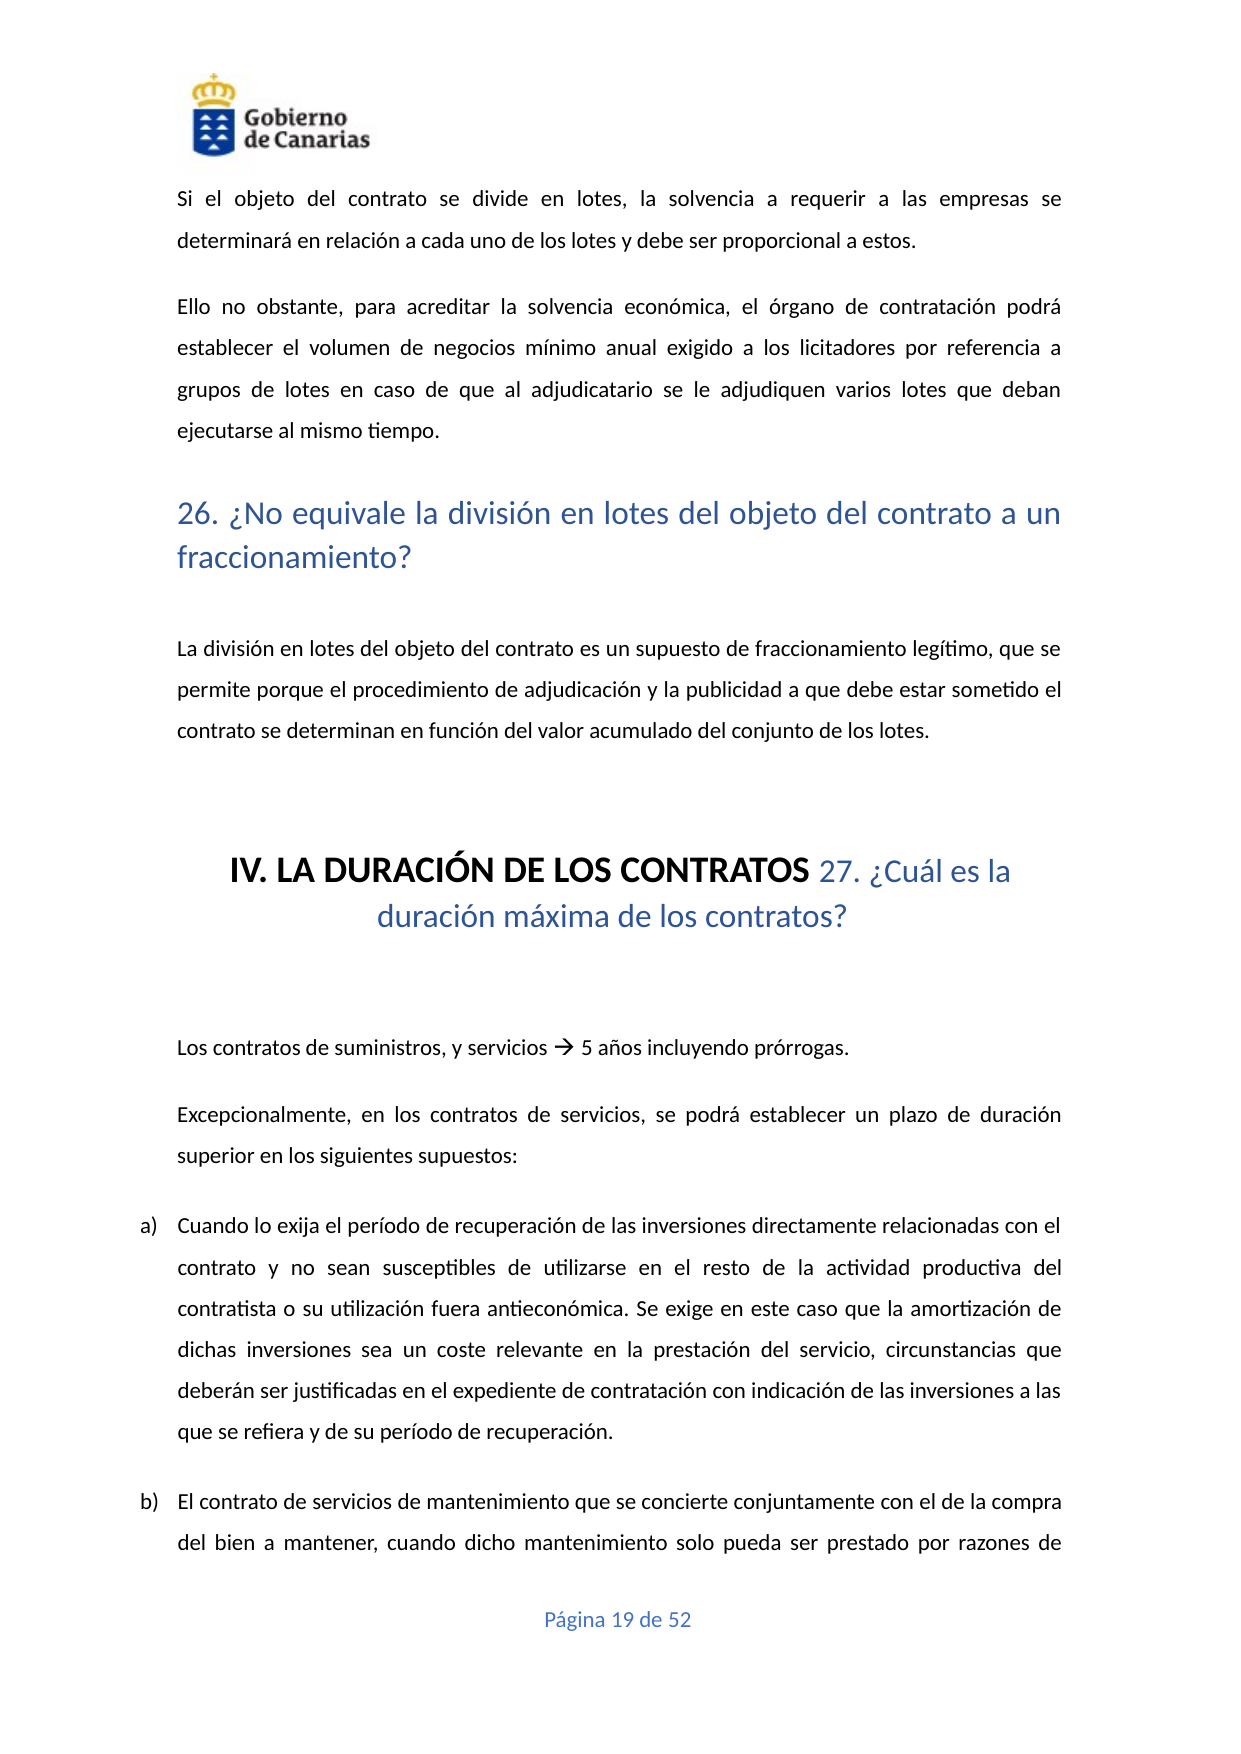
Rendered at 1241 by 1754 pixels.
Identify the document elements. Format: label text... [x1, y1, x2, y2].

text Excepcionalmente, en los contratos de servicios, se podrá establecer un plazo de duración superior en los siguientes supuestos: [177, 1100, 1063, 1169]
text Ello no obstante, para acreditar la solvencia económica, el órgano de contratación podrá establecer el volumen de negocios mínimo anual exigido a los licitadores por referencia a grupos de lotes en caso de que al adjudicatario se le adjudiquen varios lotes que deban ejecutarse al mismo tiempo. [177, 292, 1063, 444]
text Los contratos de suministros, y servicios  5 años incluyendo prórrogas. [177, 1033, 1063, 1062]
list Cuando lo exija el período de recuperación de las inversiones directamente relacionadas con el contrato y no sean susceptibles de utilizarse en el resto de la actividad productiva del contratista o su utilización fuera antieconómica. Se exige en este caso que la amortización de dichas inversiones sea un coste relevante en la prestación del servicio, circunstancias que deberán ser justificadas en el expediente de contratación con indicación de las inversiones a las que se refiera y de su período de recuperación. [140, 1212, 1063, 1445]
text La división en lotes del objeto del contrato es un supuesto de fraccionamiento legítimo, que se permite porque el procedimiento de adjudicación y la publicidad a que debe estar sometido el contrato se determinan en función del valor acumulado del conjunto de los lotes. [177, 634, 1063, 744]
subtitle IV. LA DURACIÓN DE LOS CONTRATOS 27. ¿Cuál es la duración máxima de los contratos? [177, 846, 1063, 935]
subtitle 26. ¿No equivale la división en lotes del objeto del contrato a un fraccionamiento? [177, 492, 1063, 576]
text Si el objeto del contrato se divide en lotes, la solvencia a requerir a las empresas se determinará en relación a cada uno de los lotes y debe ser proporcional a estos. [177, 184, 1063, 254]
list El contrato de servicios de mantenimiento que se concierte conjuntamente con el de la compra del bien a mantener, cuando dicho mantenimiento solo pueda ser prestado por razones de [140, 1487, 1063, 1557]
